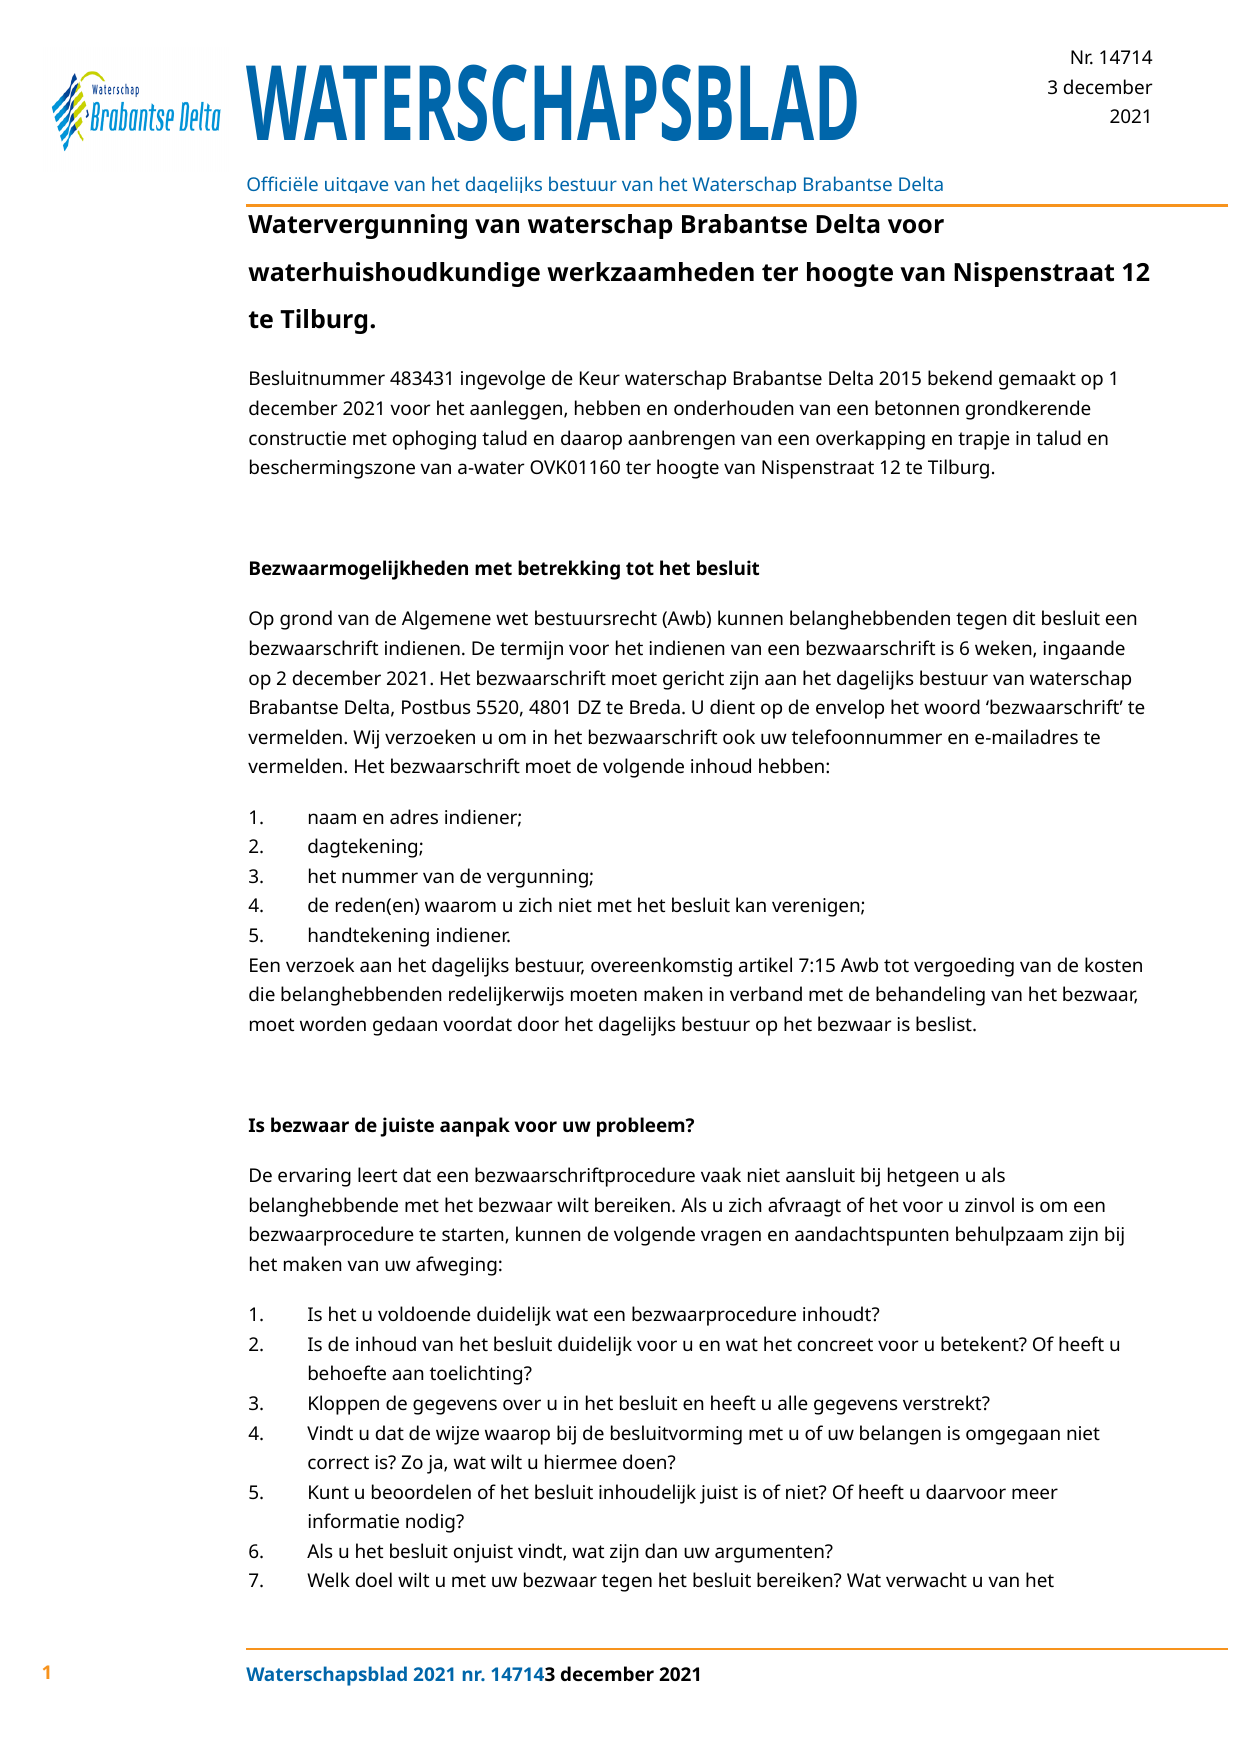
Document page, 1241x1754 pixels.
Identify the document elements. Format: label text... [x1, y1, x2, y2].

list het nummer van de vergunning; [248, 863, 1152, 889]
text Is bezwaar de juiste aanpak voor uw probleem? [248, 1112, 1152, 1137]
list Welk doel wilt u met uw bezwaar tegen het besluit bereiken? Wat verwacht u van het [248, 1568, 1152, 1593]
text Bezwaarmogelijkheden met betrekking tot het besluit [248, 555, 1152, 581]
list dagtekening; [248, 833, 1152, 859]
list Is het u voldoende duidelijk wat een bezwaarprocedure inhoudt? [248, 1301, 1152, 1327]
text Een verzoek aan het dagelijks bestuur, overeenkomstig artikel 7:15 Awb tot vergoeding van de kosten die belanghebbenden redelijkerwijs moeten maken in verband met de behandeling van het bezwaar, moet worden gedaan voordat door het dagelijks bestuur op het bezwaar is beslist. [248, 952, 1152, 1037]
list Is de inhoud van het besluit duidelijk voor u en wat het concreet voor u betekent? Of heeft u behoefte aan toelichting? [248, 1331, 1152, 1386]
list Als u het besluit onjuist vindt, wat zijn dan uw argumenten? [248, 1538, 1152, 1564]
list Kloppen de gegevens over u in het besluit en heeft u alle gegevens verstrekt? [248, 1390, 1152, 1416]
list Kunt u beoordelen of het besluit inhoudelijk juist is of niet? Of heeft u daarvoor meer informatie nodig? [248, 1479, 1152, 1534]
list naam en adres indiener; [248, 804, 1152, 829]
picture [41, 47, 231, 172]
text De ervaring leert dat een bezwaarschriftprocedure vaak niet aansluit bij hetgeen u als belanghebbende met het bezwaar wilt bereiken. Als u zich afvraagt of het voor u zinvol is om een bezwaarprocedure te starten, kunnen de volgende vragen en aandachtspunten behulpzaam zijn bij het maken van uw afweging: [248, 1162, 1152, 1277]
list de reden(en) waarom u zich niet met het besluit kan verenigen; [248, 893, 1152, 918]
text Op grond van de Algemene wet bestuursrecht (Awb) kunnen belanghebbenden tegen dit besluit een bezwaarschrift indienen. De termijn voor het indienen van een bezwaarschrift is 6 weken, ingaande op 2 december 2021. Het bezwaarschrift moet gericht zijn aan het dagelijks bestuur van waterschap Brabantse Delta, Postbus 5520, 4801 DZ te Breda. U dient op de envelop het woord ‘bezwaarschrift’ te vermelden. Wij verzoeken u om in het bezwaarschrift ook uw telefoonnummer en e‑mailadres te vermelden. Het bezwaarschrift moet de volgende inhoud hebben: [248, 606, 1152, 779]
list handtekening indiener. [248, 922, 1152, 948]
text Besluitnummer 483431 ingevolge de Keur waterschap Brabantse Delta 2015 bekend gemaakt op 1 december 2021 voor het aanleggen, hebben en onderhouden van een betonnen grondkerende constructie met ophoging talud en daarop aanbrengen van een overkapping en trapje in talud en beschermingszone van a-water OVK01160 ter hoogte van Nispenstraat 12 te Tilburg. [248, 366, 1152, 480]
list Vindt u dat de wijze waarop bij de besluitvorming met u of uw belangen is omgegaan niet correct is? Zo ja, wat wilt u hiermee doen? [248, 1420, 1152, 1475]
text Watervergunning van waterschap Brabantse Delta voor waterhuishoudkundige werkzaamheden ter hoogte van Nispenstraat 12 te Tilburg. [248, 207, 1152, 336]
